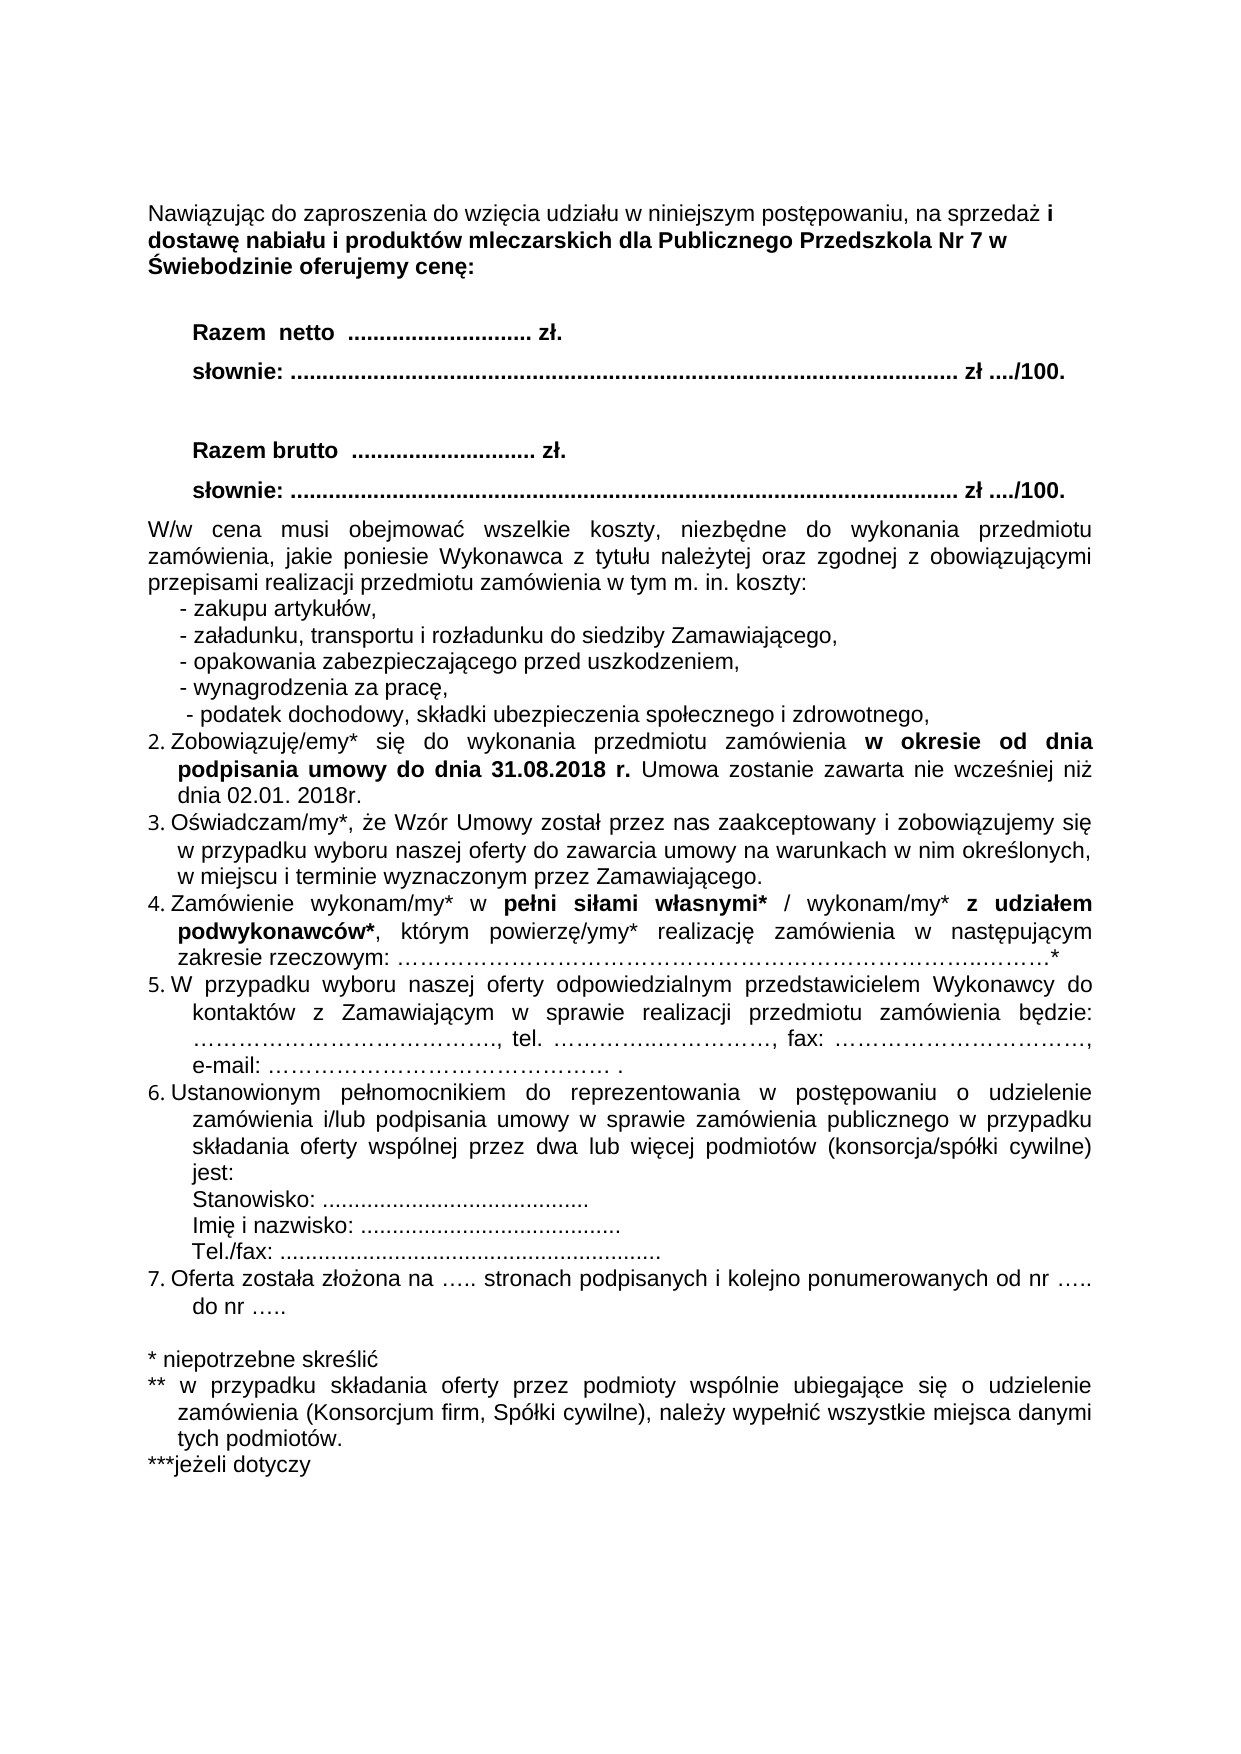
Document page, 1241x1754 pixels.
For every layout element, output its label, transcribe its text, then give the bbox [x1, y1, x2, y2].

text - załadunku, transportu i rozładunku do siedziby Zamawiającego, [148, 622, 1093, 648]
text - zakupu artykułów, [148, 595, 1093, 622]
list Oświadczam/my*, że Wzór Umowy został przez nas zaakceptowany i zobowiązujemy się w przypadku wyboru naszej oferty do zawarcia umowy na warunkach w nim określonych, w miejscu i terminie wyznaczonym przez Zamawiającego. [148, 808, 1093, 889]
list Ustanowionym pełnomocnikiem do reprezentowania w postępowaniu o udzielenie zamówienia i/lub podpisania umowy w sprawie zamówienia publicznego w przypadku składania oferty wspólnej przez dwa lub więcej podmiotów (konsorcja/spółki cywilne) jest: [148, 1078, 1093, 1186]
text ** w przypadku składania oferty przez podmioty wspólnie ubiegające się o udzielenie zamówienia (Konsorcjum firm, Spółki cywilne), należy wypełnić wszystkie miejsca danymi tych podmiotów. [148, 1372, 1093, 1451]
text - opakowania zabezpieczającego przed uszkodzeniem, [148, 648, 1093, 674]
text Tel./fax: ............................................................ [177, 1238, 1093, 1264]
text ***jeżeli dotyczy [148, 1451, 1093, 1477]
text * niepotrzebne skreślić [148, 1346, 1093, 1372]
list Zobowiązuję/emy* się do wykonania przedmiotu zamówienia w okresie od dnia podpisania umowy do dnia 31.08.2018 r. Umowa zostanie zawarta nie wcześniej niż dnia 02.01. 2018r. [148, 727, 1093, 808]
text słownie: ......................................................................................................... zł ..../100. [148, 358, 1093, 385]
text Nawiązując do zaproszenia do wzięcia udziału w niniejszym postępowaniu, na sprzedaż i dostawę nabiału i produktów mleczarskich dla Publicznego Przedszkola Nr 7 w Świebodzinie oferujemy cenę: [148, 200, 1093, 279]
text Razem netto ............................. zł. [148, 319, 1093, 345]
text W/w cena musi obejmować wszelkie koszty, niezbędne do wykonania przedmiotu zamówienia, jakie poniesie Wykonawca z tytułu należytej oraz zgodnej z obowiązującymi przepisami realizacji przedmiotu zamówienia w tym m. in. koszty: [148, 516, 1093, 595]
list Zamówienie wykonam/my* w pełni siłami własnymi* / wykonam/my* z udziałem podwykonawców*, którym powierzę/ymy* realizację zamówienia w następującym zakresie rzeczowym: …………………………………………………………………..………* [148, 889, 1093, 971]
text - wynagrodzenia za pracę, [148, 674, 1093, 701]
text Stanowisko: .......................................... [177, 1186, 1093, 1212]
text Razem brutto ............................. zł. [148, 437, 1093, 464]
text Imię i nazwisko: ......................................... [177, 1212, 1093, 1238]
list Oferta została złożona na ….. stronach podpisanych i kolejno ponumerowanych od nr ….. do nr ….. [148, 1264, 1093, 1319]
text słownie: ......................................................................................................... zł ..../100. [148, 477, 1093, 503]
text - podatek dochodowy, składki ubezpieczenia społecznego i zdrowotnego, [148, 701, 1093, 727]
list W przypadku wyboru naszej oferty odpowiedzialnym przedstawicielem Wykonawcy do kontaktów z Zamawiającym w sprawie realizacji przedmiotu zamówienia będzie: …………………………………., tel. …………..……………, fax: ……………………………, e-mail: ……………………………………… . [148, 971, 1093, 1078]
